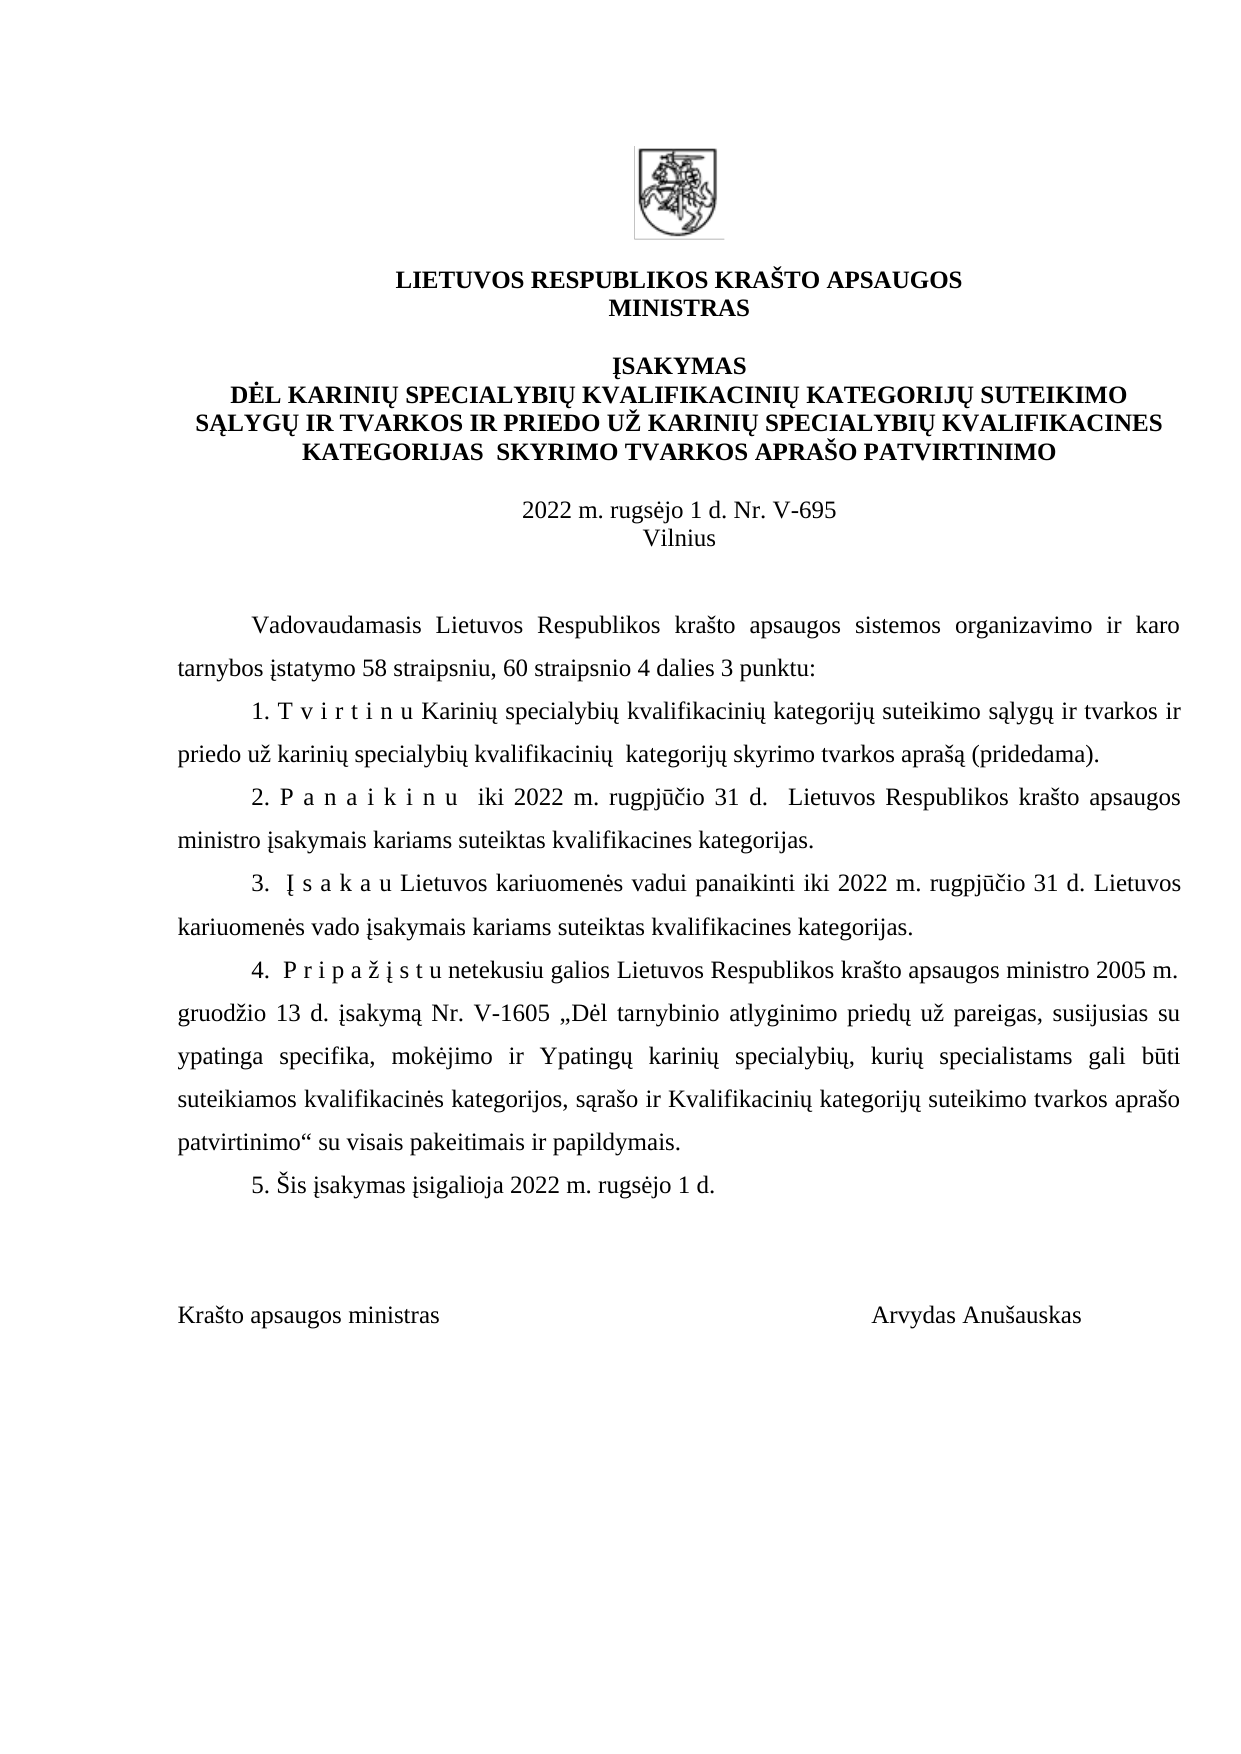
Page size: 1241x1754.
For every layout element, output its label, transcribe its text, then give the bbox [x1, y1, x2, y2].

text 5. Šis įsakymas įsigalioja 2022 m. rugsėjo 1 d. [177, 1170, 1181, 1199]
text 4. P r i p a ž į s t u netekusiu galios Lietuvos Respublikos krašto apsaugos ministro 2005 m. gruodžio 13 d. įsakymą Nr. V-1605 „Dėl tarnybinio atlyginimo priedų už pareigas, susijusias su ypatinga specifika, mokėjimo ir Ypatingų karinių specialybių, kurių specialistams gali būti suteikiamos kvalifikacinės kategorijos, sąrašo ir Kvalifikacinių kategorijų suteikimo tvarkos aprašo patvirtinimo“ su visais pakeitimais ir papildymais. [177, 955, 1181, 1156]
text DĖL KARINIŲ SPECIALYBIŲ KVALIFIKACINIŲ KATEGORIJŲ SUTEIKIMO SĄLYGŲ IR TVARKOS IR PRIEDO UŽ KARINIŲ SPECIALYBIŲ KVALIFIKACINES KATEGORIJAS SKYRIMO TVARKOS aprašo patvirtinimo [177, 380, 1181, 466]
text 2. P a n a i k i n u iki 2022 m. rugpjūčio 31 d. Lietuvos Respublikos krašto apsaugos ministro įsakymais kariams suteiktas kvalifikacines kategorijas. [177, 782, 1181, 854]
text ĮSAKYMAS [177, 351, 1181, 380]
text LIETUVOS RESPUBLIKOS KRAŠTO APSAUGOS [177, 265, 1181, 293]
text MINISTRAS [177, 293, 1181, 322]
text Vilnius [177, 523, 1181, 552]
text Krašto apsaugos ministras Arvydas Anušauskas [177, 1300, 1181, 1328]
text 2022 m. rugsėjo 1 d. Nr. V-695 [177, 495, 1181, 523]
text Vadovaudamasis Lietuvos Respublikos krašto apsaugos sistemos organizavimo ir karo tarnybos įstatymo 58 straipsniu, 60 straipsnio 4 dalies 3 punktu: [177, 610, 1181, 682]
text 1. T v i r t i n u Karinių specialybių kvalifikacinių kategorijų suteikimo sąlygų ir tvarkos ir priedo už karinių specialybių kvalifikacinių kategorijų skyrimo tvarkos aprašą (pridedama). [177, 696, 1181, 768]
text 3. Į s a k a u Lietuvos kariuomenės vadui panaikinti iki 2022 m. rugpjūčio 31 d. Lietuvos kariuomenės vado įsakymais kariams suteiktas kvalifikacines kategorijas. [177, 868, 1181, 940]
